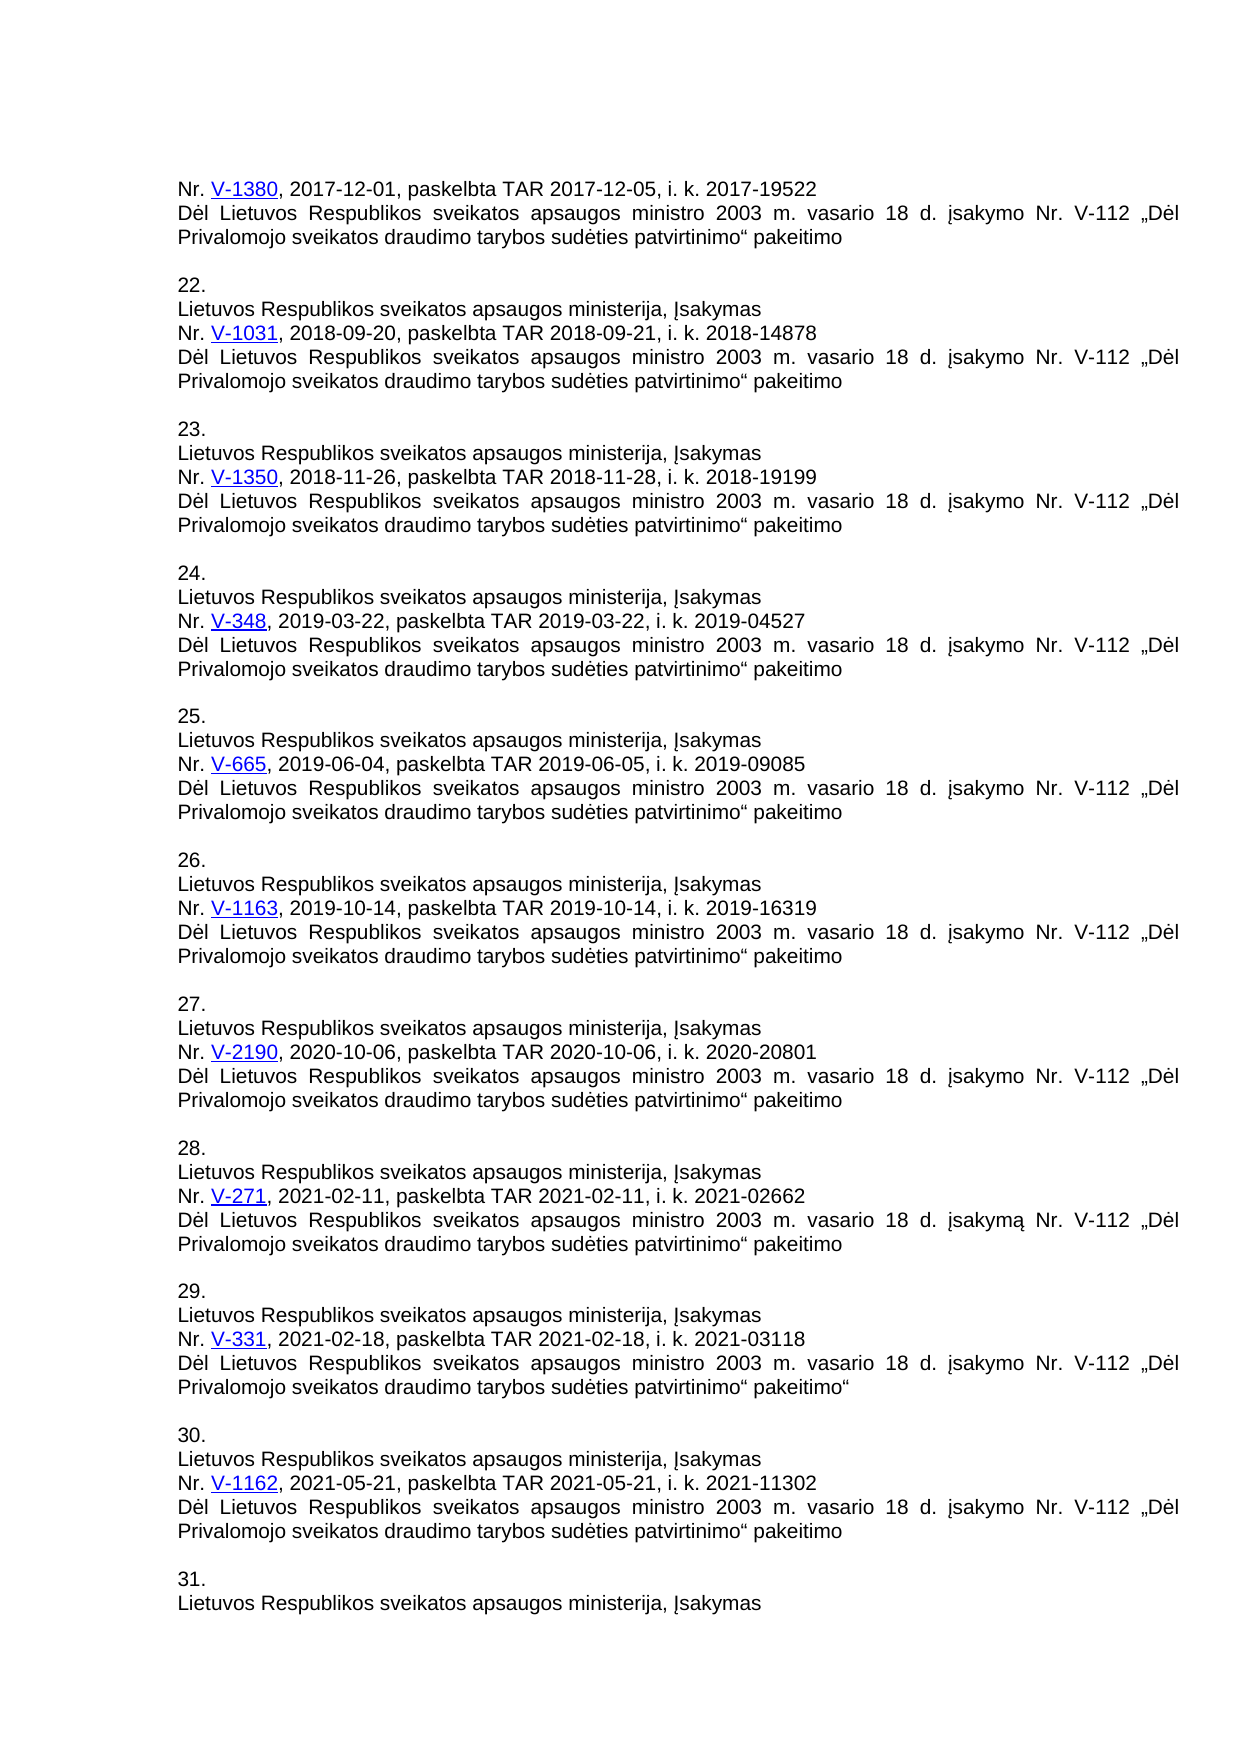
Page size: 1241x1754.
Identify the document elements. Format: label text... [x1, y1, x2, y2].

text Lietuvos Respublikos sveikatos apsaugos ministerija, Įsakymas [177, 584, 1181, 608]
text 29. [177, 1279, 1181, 1303]
text Lietuvos Respublikos sveikatos apsaugos ministerija, Įsakymas [177, 1303, 1181, 1327]
text Nr. V-1350, 2018-11-26, paskelbta TAR 2018-11-28, i. k. 2018-19199 [177, 465, 1181, 489]
text 25. [177, 704, 1181, 728]
text Lietuvos Respublikos sveikatos apsaugos ministerija, Įsakymas [177, 297, 1181, 321]
text 28. [177, 1136, 1181, 1159]
text Lietuvos Respublikos sveikatos apsaugos ministerija, Įsakymas [177, 872, 1181, 896]
text Dėl Lietuvos Respublikos sveikatos apsaugos ministro 2003 m. vasario 18 d. įsakymo Nr. V-112 „Dėl Privalomojo sveikatos draudimo tarybos sudėties patvirtinimo“ pakeitimo [177, 489, 1181, 537]
text Dėl Lietuvos Respublikos sveikatos apsaugos ministro 2003 m. vasario 18 d. įsakymo Nr. V-112 „Dėl Privalomojo sveikatos draudimo tarybos sudėties patvirtinimo“ pakeitimo [177, 920, 1181, 968]
text Nr. V-1031, 2018-09-20, paskelbta TAR 2018-09-21, i. k. 2018-14878 [177, 321, 1181, 345]
text 31. [177, 1567, 1181, 1591]
text Lietuvos Respublikos sveikatos apsaugos ministerija, Įsakymas [177, 1591, 1181, 1615]
text Lietuvos Respublikos sveikatos apsaugos ministerija, Įsakymas [177, 441, 1181, 465]
text Lietuvos Respublikos sveikatos apsaugos ministerija, Įsakymas [177, 1447, 1181, 1471]
text Dėl Lietuvos Respublikos sveikatos apsaugos ministro 2003 m. vasario 18 d. įsakymo Nr. V-112 „Dėl Privalomojo sveikatos draudimo tarybos sudėties patvirtinimo“ pakeitimo [177, 776, 1181, 824]
text 30. [177, 1423, 1181, 1447]
text Nr. V-271, 2021-02-11, paskelbta TAR 2021-02-11, i. k. 2021-02662 [177, 1183, 1181, 1207]
text 27. [177, 992, 1181, 1016]
text 26. [177, 848, 1181, 872]
text Dėl Lietuvos Respublikos sveikatos apsaugos ministro 2003 m. vasario 18 d. įsakymo Nr. V-112 „Dėl Privalomojo sveikatos draudimo tarybos sudėties patvirtinimo“ pakeitimo [177, 345, 1181, 393]
text Dėl Lietuvos Respublikos sveikatos apsaugos ministro 2003 m. vasario 18 d. įsakymą Nr. V-112 „Dėl Privalomojo sveikatos draudimo tarybos sudėties patvirtinimo“ pakeitimo [177, 1207, 1181, 1255]
text Dėl Lietuvos Respublikos sveikatos apsaugos ministro 2003 m. vasario 18 d. įsakymo Nr. V-112 „Dėl Privalomojo sveikatos draudimo tarybos sudėties patvirtinimo“ pakeitimo [177, 201, 1181, 249]
text Nr. V-331, 2021-02-18, paskelbta TAR 2021-02-18, i. k. 2021-03118 [177, 1327, 1181, 1351]
text 24. [177, 561, 1181, 584]
text Nr. V-348, 2019-03-22, paskelbta TAR 2019-03-22, i. k. 2019-04527 [177, 608, 1181, 632]
text Nr. V-665, 2019-06-04, paskelbta TAR 2019-06-05, i. k. 2019-09085 [177, 752, 1181, 776]
text 23. [177, 417, 1181, 441]
text Dėl Lietuvos Respublikos sveikatos apsaugos ministro 2003 m. vasario 18 d. įsakymo Nr. V-112 „Dėl Privalomojo sveikatos draudimo tarybos sudėties patvirtinimo“ pakeitimo [177, 1495, 1181, 1543]
text Nr. V-1162, 2021-05-21, paskelbta TAR 2021-05-21, i. k. 2021-11302 [177, 1471, 1181, 1495]
text Lietuvos Respublikos sveikatos apsaugos ministerija, Įsakymas [177, 1016, 1181, 1040]
text Nr. V-2190, 2020-10-06, paskelbta TAR 2020-10-06, i. k. 2020-20801 [177, 1040, 1181, 1064]
text Dėl Lietuvos Respublikos sveikatos apsaugos ministro 2003 m. vasario 18 d. įsakymo Nr. V-112 „Dėl Privalomojo sveikatos draudimo tarybos sudėties patvirtinimo“ pakeitimo [177, 1064, 1181, 1112]
text Dėl Lietuvos Respublikos sveikatos apsaugos ministro 2003 m. vasario 18 d. įsakymo Nr. V-112 „Dėl Privalomojo sveikatos draudimo tarybos sudėties patvirtinimo“ pakeitimo [177, 632, 1181, 680]
text Nr. V-1380, 2017-12-01, paskelbta TAR 2017-12-05, i. k. 2017-19522 [177, 177, 1181, 201]
text Nr. V-1163, 2019-10-14, paskelbta TAR 2019-10-14, i. k. 2019-16319 [177, 896, 1181, 920]
text Lietuvos Respublikos sveikatos apsaugos ministerija, Įsakymas [177, 1159, 1181, 1183]
text Lietuvos Respublikos sveikatos apsaugos ministerija, Įsakymas [177, 728, 1181, 752]
text Dėl Lietuvos Respublikos sveikatos apsaugos ministro 2003 m. vasario 18 d. įsakymo Nr. V-112 „Dėl Privalomojo sveikatos draudimo tarybos sudėties patvirtinimo“ pakeitimo“ [177, 1351, 1181, 1399]
text 22. [177, 273, 1181, 297]
